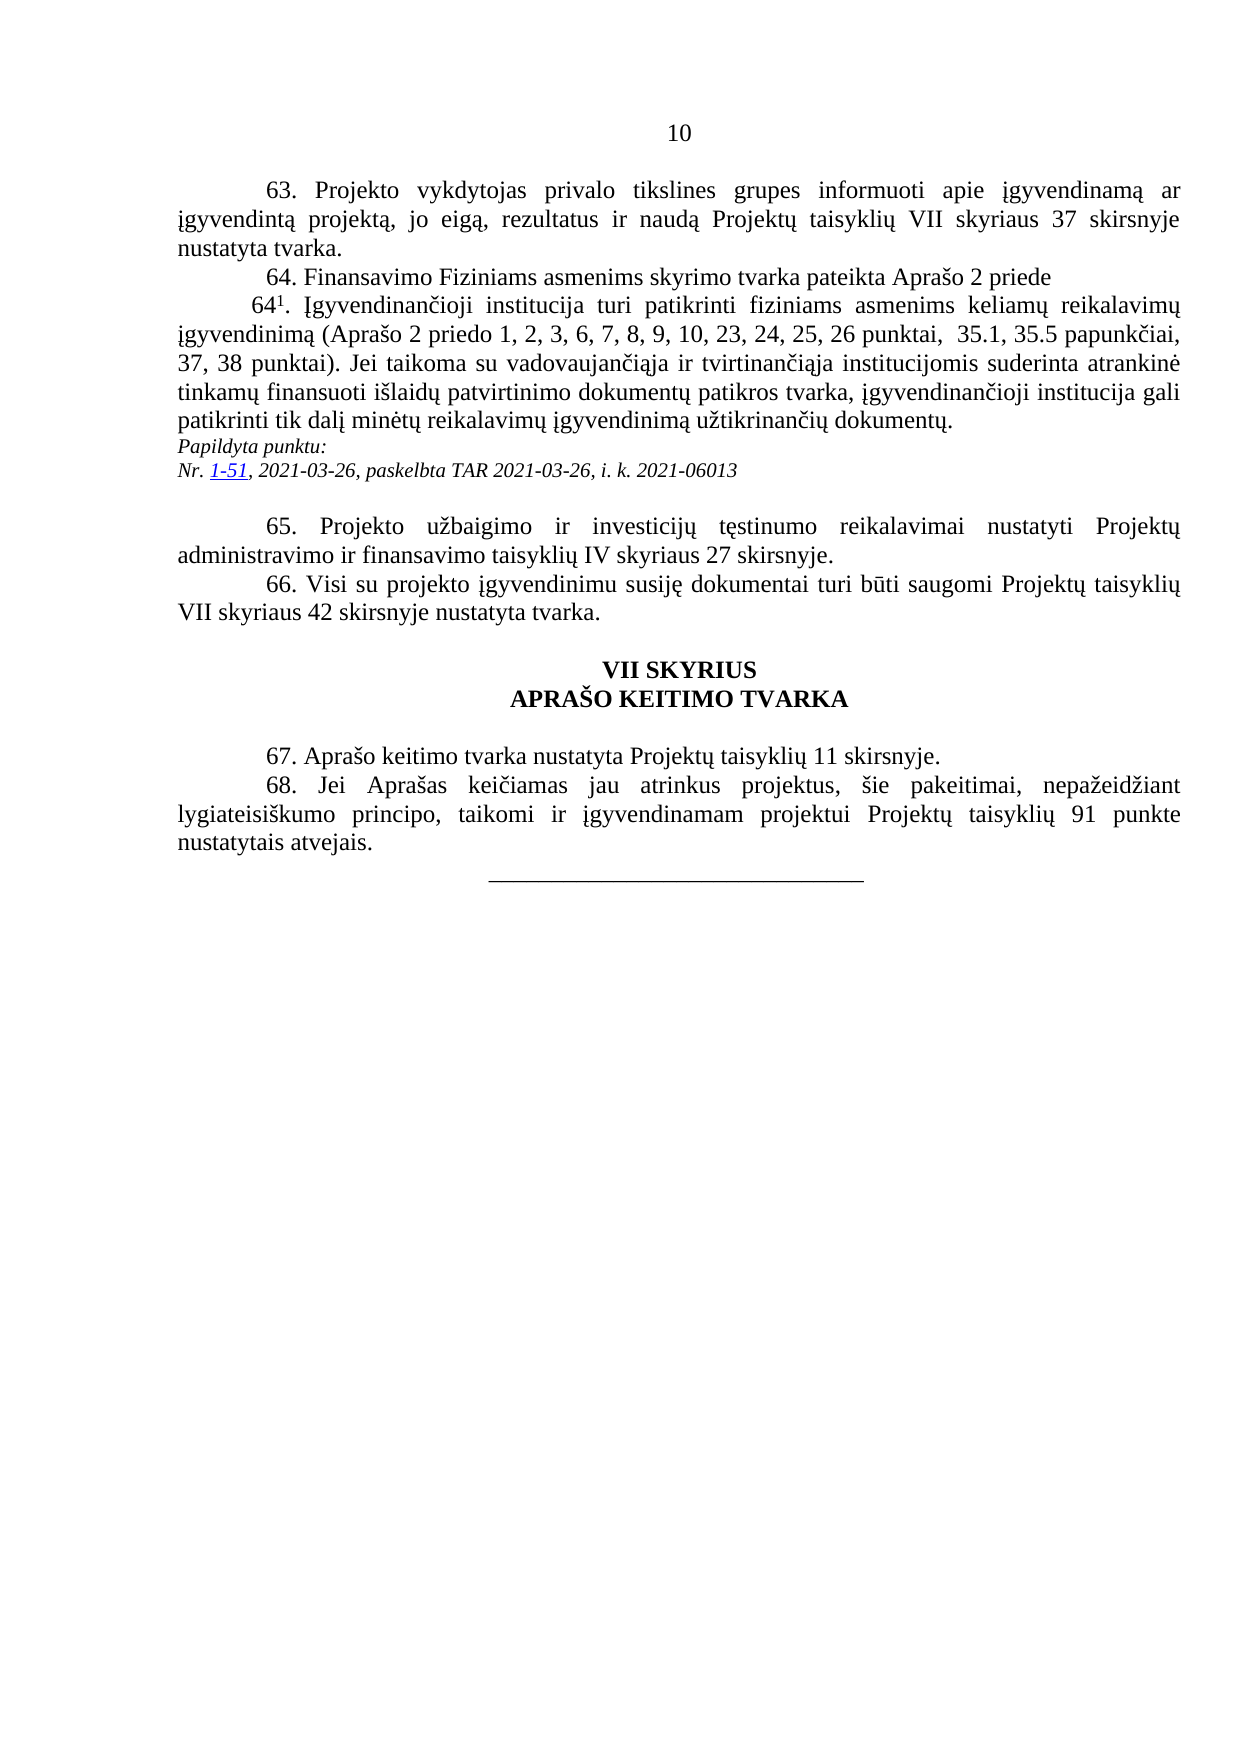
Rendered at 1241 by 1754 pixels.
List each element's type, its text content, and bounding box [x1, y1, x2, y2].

text 63. Projekto vykdytojas privalo tikslines grupes informuoti apie įgyvendinamą ar įgyvendintą projektą, jo eigą, rezultatus ir naudą Projektų taisyklių VII skyriaus 37 skirsnyje nustatyta tvarka. [177, 176, 1181, 262]
text ______________________________ [177, 856, 1181, 885]
text 641. Įgyvendinančioji institucija turi patikrinti fiziniams asmenims keliamų reikalavimų įgyvendinimą (Aprašo 2 priedo 1, 2, 3, 6, 7, 8, 9, 10, 23, 24, 25, 26 punktai, 35.1, 35.5 papunkčiai, 37, 38 punktai). Jei taikoma su vadovaujančiąja ir tvirtinančiąja institucijomis suderinta atrankinė tinkamų finansuoti išlaidų patvirtinimo dokumentų patikros tvarka, įgyvendinančioji institucija gali patikrinti tik dalį minėtų reikalavimų įgyvendinimą užtikrinančių dokumentų. [177, 291, 1181, 434]
text 66. Visi su projekto įgyvendinimu susiję dokumentai turi būti saugomi Projektų taisyklių VII skyriaus 42 skirsnyje nustatyta tvarka. [177, 569, 1181, 626]
text 65. Projekto užbaigimo ir investicijų tęstinumo reikalavimai nustatyti Projektų administravimo ir finansavimo taisyklių IV skyriaus 27 skirsnyje. [177, 511, 1181, 569]
text VII SKYRIUS [177, 655, 1181, 684]
text 64. Finansavimo Fiziniams asmenims skyrimo tvarka pateikta Aprašo 2 priede [177, 262, 1181, 291]
text 67. Aprašo keitimo tvarka nustatyta Projektų taisyklių 11 skirsnyje. [177, 741, 1181, 770]
text APRAŠO KEITIMO TVARKA [177, 684, 1181, 712]
text 68. Jei Aprašas keičiamas jau atrinkus projektus, šie pakeitimai, nepažeidžiant lygiateisiškumo principo, taikomi ir įgyvendinamam projektui Projektų taisyklių 91 punkte nustatytais atvejais. [177, 770, 1181, 856]
text Nr. 1-51, 2021-03-26, paskelbta TAR 2021-03-26, i. k. 2021-06013 [177, 458, 1181, 482]
text Papildyta punktu: [177, 434, 1181, 458]
